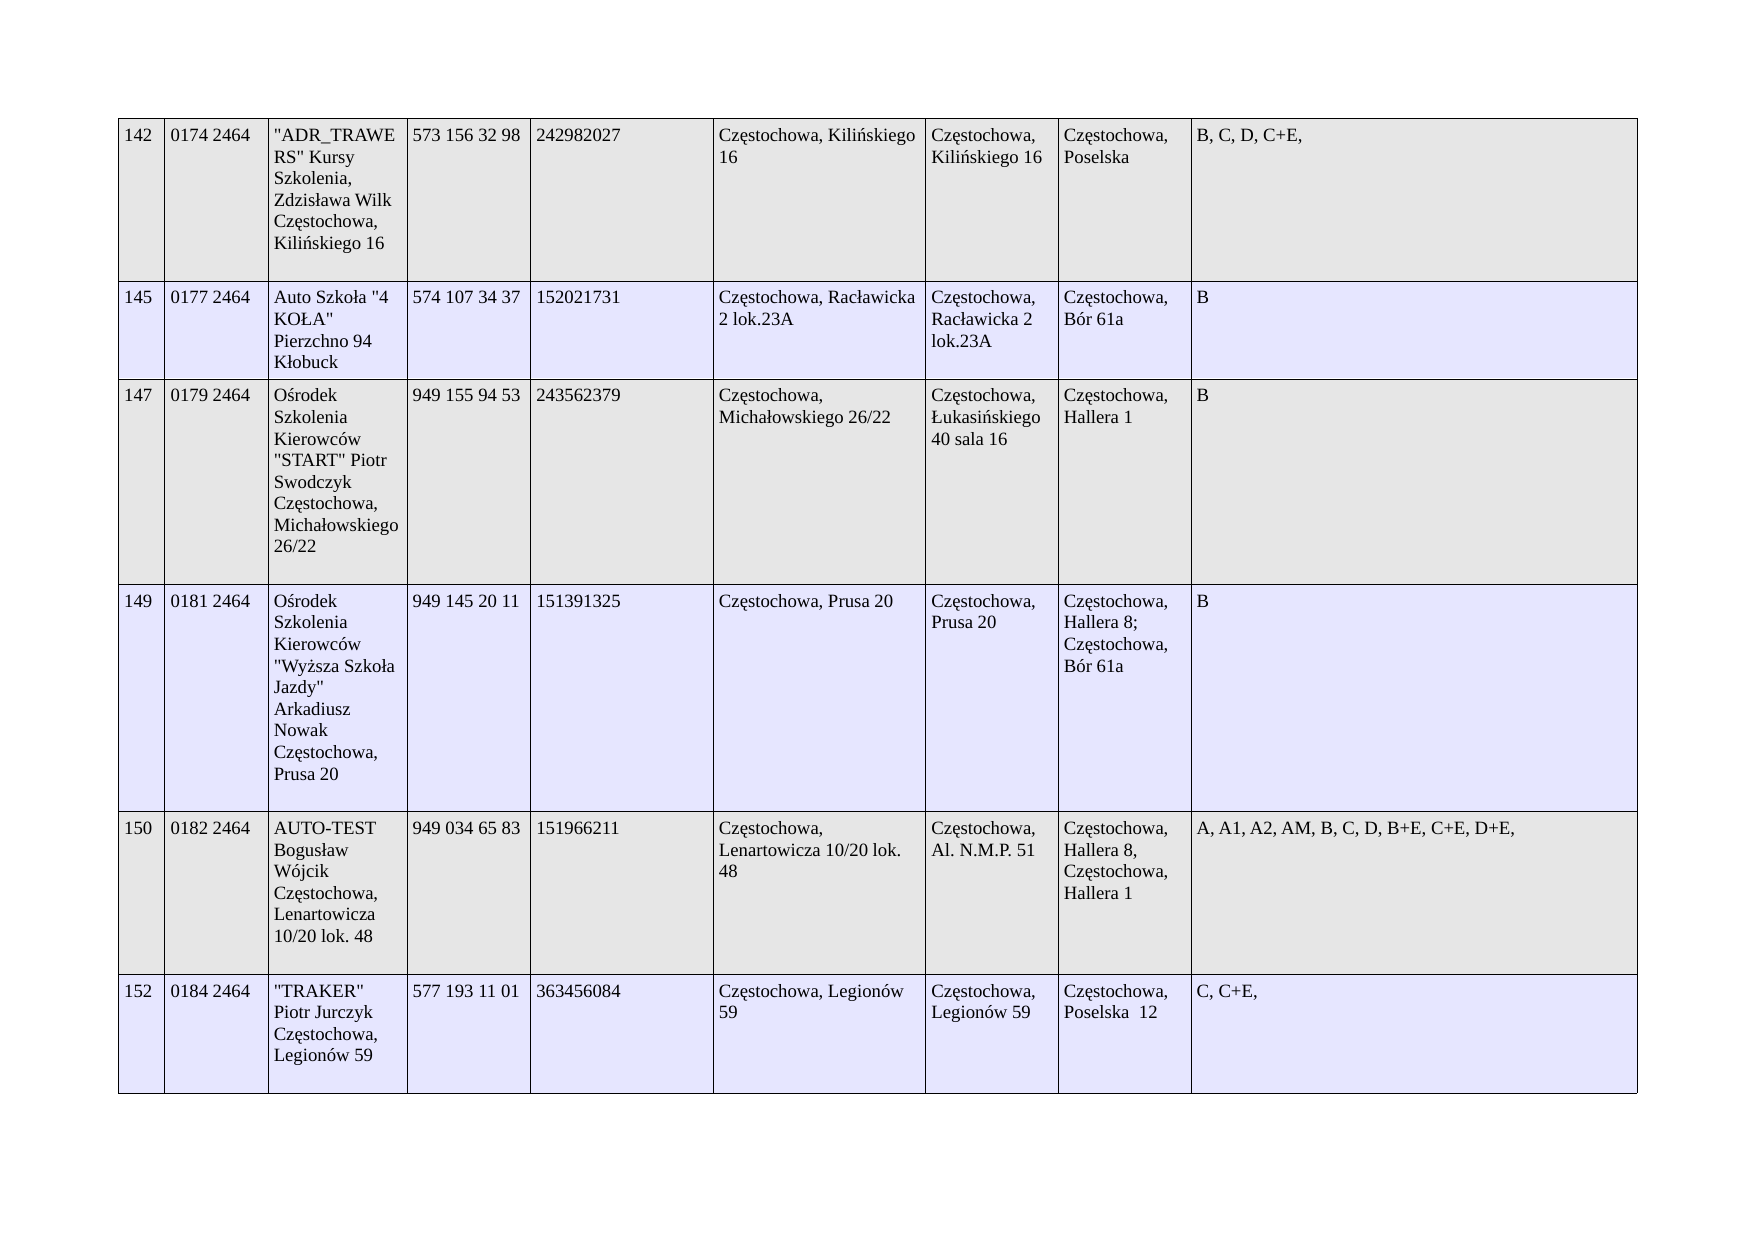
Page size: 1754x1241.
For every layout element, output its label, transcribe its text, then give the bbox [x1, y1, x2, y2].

table_cell B [1192, 380, 1637, 584]
table_cell Częstochowa, Legionów 59 [714, 975, 925, 1093]
table_cell 573 156 32 98 [408, 119, 530, 281]
table_cell 577 193 11 01 [408, 975, 530, 1093]
table_cell Ośrodek Szkolenia Kierowców "Wyższa Szkoła Jazdy" Arkadiusz Nowak Częstochowa, Prusa 20 [269, 585, 407, 811]
table_cell "TRAKER" Piotr Jurczyk Częstochowa, Legionów 59 [269, 975, 407, 1093]
table_cell 949 155 94 53 [408, 380, 530, 584]
table_cell Częstochowa, Łukasińskiego 40 sala 16 [926, 380, 1058, 584]
table_cell 149 [119, 585, 164, 811]
table_cell Częstochowa, Michałowskiego 26/22 [714, 380, 925, 584]
table_cell Częstochowa, Hallera 8; Częstochowa, Bór 61a [1059, 585, 1191, 811]
table_cell 0181 2464 [165, 585, 268, 811]
table_cell 949 145 20 11 [408, 585, 530, 811]
table_cell AUTO-TEST Bogusław Wójcik Częstochowa, Lenartowicza 10/20 lok. 48 [269, 812, 407, 974]
table_cell B [1192, 282, 1637, 378]
table_cell 147 [119, 380, 164, 584]
table_cell Auto Szkoła "4 KOŁA" Pierzchno 94 Kłobuck [269, 282, 407, 378]
table_cell 152 [119, 975, 164, 1093]
table_cell Częstochowa, Poselska 12 [1059, 975, 1191, 1093]
table_cell 0177 2464 [165, 282, 268, 378]
table_cell Częstochowa, Racławicka 2 lok.23A [714, 282, 925, 378]
table_cell Częstochowa, Kilińskiego 16 [926, 119, 1058, 281]
table_cell C, C+E, [1192, 975, 1637, 1093]
table_cell 242982027 [531, 119, 713, 281]
table_cell 0182 2464 [165, 812, 268, 974]
table_cell Częstochowa, Prusa 20 [714, 585, 925, 811]
table_cell B [1192, 585, 1637, 811]
table_cell Częstochowa, Hallera 1 [1059, 380, 1191, 584]
table_cell Częstochowa, Legionów 59 [926, 975, 1058, 1093]
table_cell 0179 2464 [165, 380, 268, 584]
table_cell 150 [119, 812, 164, 974]
table_cell 151391325 [531, 585, 713, 811]
table_cell 0174 2464 [165, 119, 268, 281]
table_cell "ADR_TRAWERS" Kursy Szkolenia, Zdzisława Wilk Częstochowa, Kilińskiego 16 [269, 119, 407, 281]
table_cell A, A1, A2, AM, B, C, D, B+E, C+E, D+E, [1192, 812, 1637, 974]
table_cell 152021731 [531, 282, 713, 378]
table_cell 145 [119, 282, 164, 378]
table_cell 0184 2464 [165, 975, 268, 1093]
table_cell Częstochowa, Bór 61a [1059, 282, 1191, 378]
table_cell B, C, D, C+E, [1192, 119, 1637, 281]
table_cell 243562379 [531, 380, 713, 584]
table_cell 949 034 65 83 [408, 812, 530, 974]
table_cell Częstochowa, Racławicka 2 lok.23A [926, 282, 1058, 378]
table_cell 142 [119, 119, 164, 281]
table_cell Częstochowa, Lenartowicza 10/20 lok. 48 [714, 812, 925, 974]
table_cell 363456084 [531, 975, 713, 1093]
table_cell Częstochowa, Al. N.M.P. 51 [926, 812, 1058, 974]
table_cell Częstochowa, Poselska [1059, 119, 1191, 281]
table_cell Częstochowa, Prusa 20 [926, 585, 1058, 811]
table_cell Ośrodek Szkolenia Kierowców "START" Piotr Swodczyk Częstochowa, Michałowskiego 26/22 [269, 380, 407, 584]
table_cell 151966211 [531, 812, 713, 974]
table_cell Częstochowa, Kilińskiego 16 [714, 119, 925, 281]
table_cell Częstochowa, Hallera 8, Częstochowa, Hallera 1 [1059, 812, 1191, 974]
table_cell 574 107 34 37 [408, 282, 530, 378]
